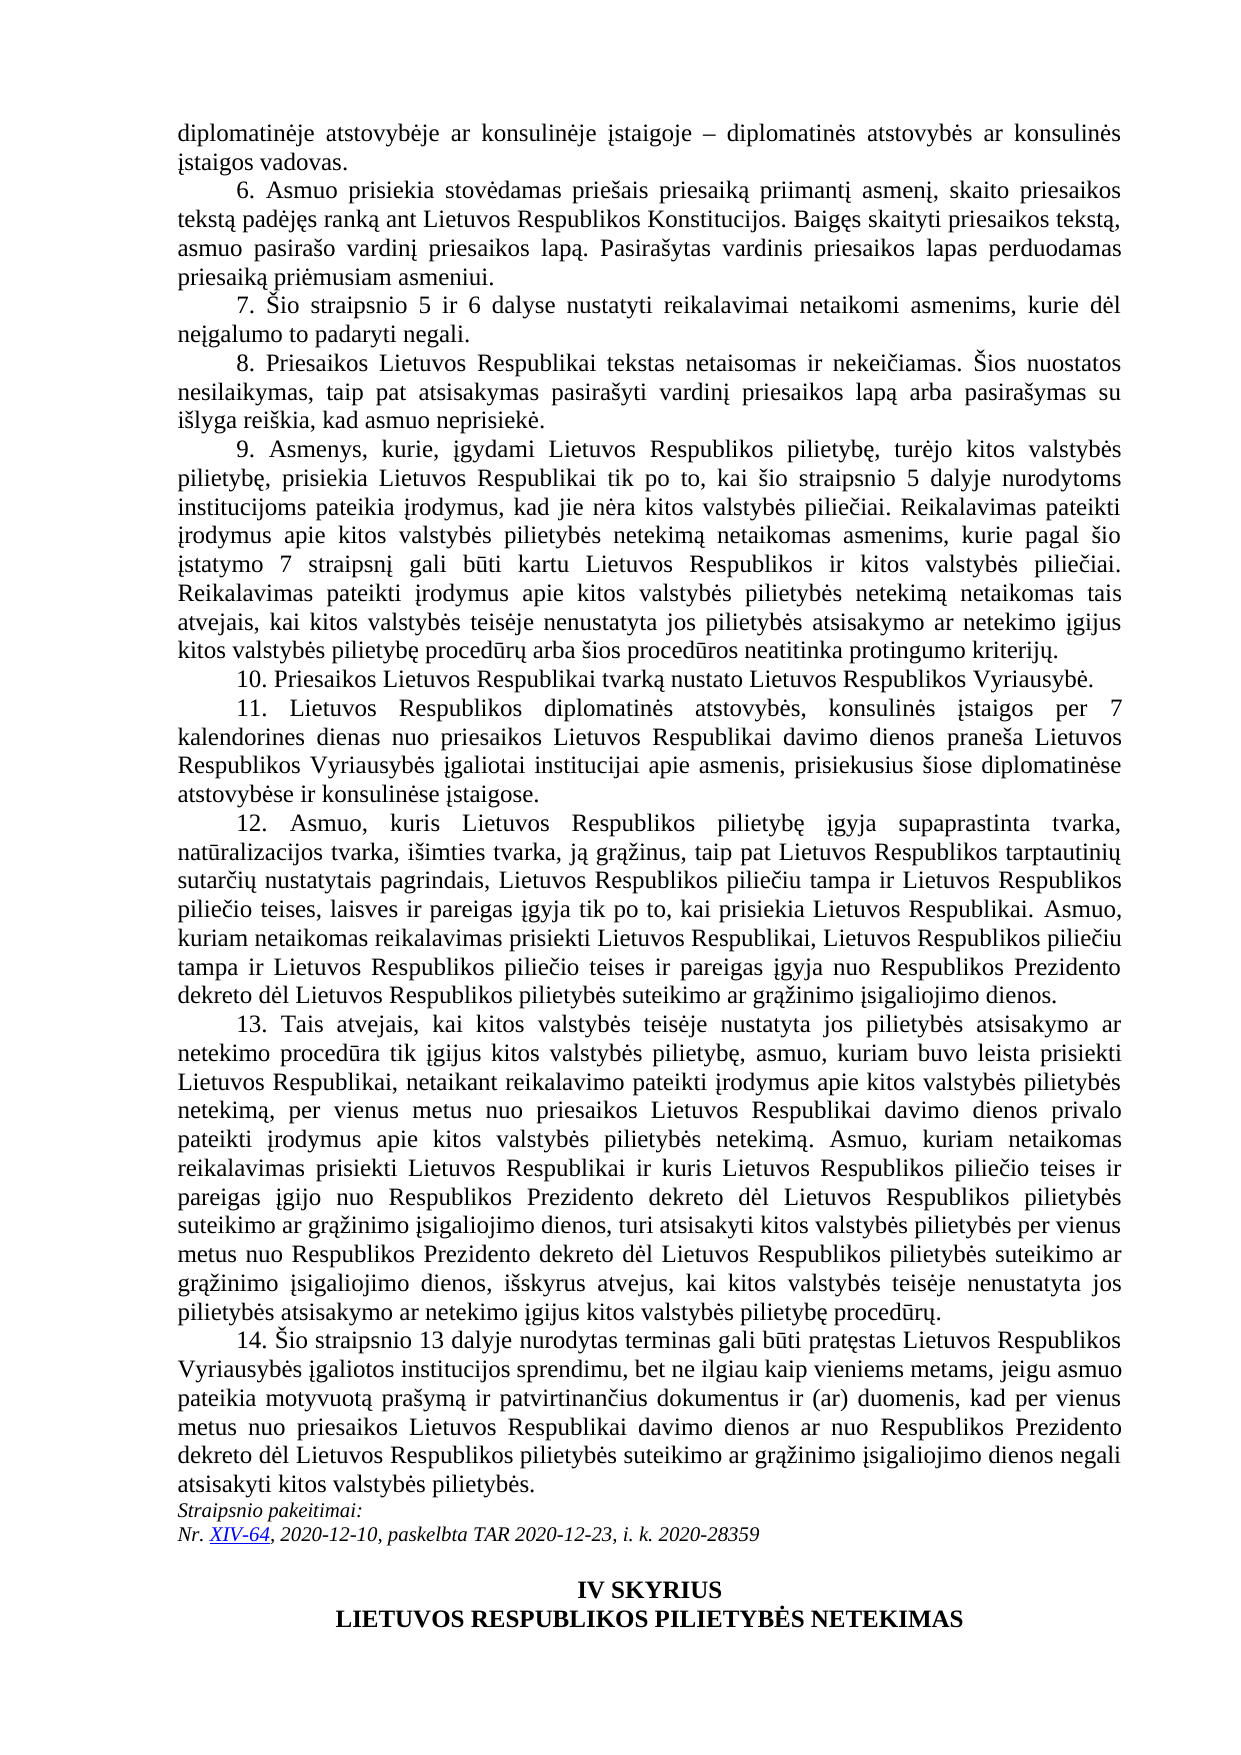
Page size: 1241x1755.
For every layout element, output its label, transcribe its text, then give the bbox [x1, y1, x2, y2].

text IV SKYRIUS [177, 1575, 1122, 1604]
text LIETUVOS RESPUBLIKOS PILIETYBĖS NETEKIMAS [177, 1604, 1122, 1632]
text 11. Lietuvos Respublikos diplomatinės atstovybės, konsulinės įstaigos per 7 kalendorines dienas nuo priesaikos Lietuvos Respublikai davimo dienos praneša Lietuvos Respublikos Vyriausybės įgaliotai institucijai apie asmenis, prisiekusius šiose diplomatinėse atstovybėse ir konsulinėse įstaigose. [177, 693, 1122, 808]
text 14. Šio straipsnio 13 dalyje nurodytas terminas gali būti pratęstas Lietuvos Respublikos Vyriausybės įgaliotos institucijos sprendimu, bet ne ilgiau kaip vieniems metams, jeigu asmuo pateikia motyvuotą prašymą ir patvirtinančius dokumentus ir (ar) duomenis, kad per vienus metus nuo priesaikos Lietuvos Respublikai davimo dienos ar nuo Respublikos Prezidento dekreto dėl Lietuvos Respublikos pilietybės suteikimo ar grąžinimo įsigaliojimo dienos negali atsisakyti kitos valstybės pilietybės. [177, 1326, 1122, 1498]
text 7. Šio straipsnio 5 ir 6 dalyse nustatyti reikalavimai netaikomi asmenims, kurie dėl neįgalumo to padaryti negali. [177, 291, 1122, 348]
text 9. Asmenys, kurie, įgydami Lietuvos Respublikos pilietybę, turėjo kitos valstybės pilietybę, prisiekia Lietuvos Respublikai tik po to, kai šio straipsnio 5 dalyje nurodytoms institucijoms pateikia įrodymus, kad jie nėra kitos valstybės piliečiai. Reikalavimas pateikti įrodymus apie kitos valstybės pilietybės netekimą netaikomas asmenims, kurie pagal šio įstatymo 7 straipsnį gali būti kartu Lietuvos Respublikos ir kitos valstybės piliečiai. Reikalavimas pateikti įrodymus apie kitos valstybės pilietybės netekimą netaikomas tais atvejais, kai kitos valstybės teisėje nenustatyta jos pilietybės atsisakymo ar netekimo įgijus kitos valstybės pilietybę procedūrų arba šios procedūros neatitinka protingumo kriterijų. [177, 434, 1122, 664]
text 8. Priesaikos Lietuvos Respublikai tekstas netaisomas ir nekeičiamas. Šios nuostatos nesilaikymas, taip pat atsisakymas pasirašyti vardinį priesaikos lapą arba pasirašymas su išlyga reiškia, kad asmuo neprisiekė. [177, 348, 1122, 434]
text 6. Asmuo prisiekia stovėdamas priešais priesaiką priimantį asmenį, skaito priesaikos tekstą padėjęs ranką ant Lietuvos Respublikos Konstitucijos. Baigęs skaityti priesaikos tekstą, asmuo pasirašo vardinį priesaikos lapą. Pasirašytas vardinis priesaikos lapas perduodamas priesaiką priėmusiam asmeniui. [177, 176, 1122, 291]
text Straipsnio pakeitimai: [177, 1498, 1122, 1522]
text 12. Asmuo, kuris Lietuvos Respublikos pilietybę įgyja supaprastinta tvarka, natūralizacijos tvarka, išimties tvarka, ją grąžinus, taip pat Lietuvos Respublikos tarptautinių sutarčių nustatytais pagrindais, Lietuvos Respublikos piliečiu tampa ir Lietuvos Respublikos piliečio teises, laisves ir pareigas įgyja tik po to, kai prisiekia Lietuvos Respublikai. Asmuo, kuriam netaikomas reikalavimas prisiekti Lietuvos Respublikai, Lietuvos Respublikos piliečiu tampa ir Lietuvos Respublikos piliečio teises ir pareigas įgyja nuo Respublikos Prezidento dekreto dėl Lietuvos Respublikos pilietybės suteikimo ar grąžinimo įsigaliojimo dienos. [177, 808, 1122, 1009]
text Nr. XIV-64, 2020-12-10, paskelbta TAR 2020-12-23, i. k. 2020-28359 [177, 1522, 1122, 1546]
text 13. Tais atvejais, kai kitos valstybės teisėje nustatyta jos pilietybės atsisakymo ar netekimo procedūra tik įgijus kitos valstybės pilietybę, asmuo, kuriam buvo leista prisiekti Lietuvos Respublikai, netaikant reikalavimo pateikti įrodymus apie kitos valstybės pilietybės netekimą, per vienus metus nuo priesaikos Lietuvos Respublikai davimo dienos privalo pateikti įrodymus apie kitos valstybės pilietybės netekimą. Asmuo, kuriam netaikomas reikalavimas prisiekti Lietuvos Respublikai ir kuris Lietuvos Respublikos piliečio teises ir pareigas įgijo nuo Respublikos Prezidento dekreto dėl Lietuvos Respublikos pilietybės suteikimo ar grąžinimo įsigaliojimo dienos, turi atsisakyti kitos valstybės pilietybės per vienus metus nuo Respublikos Prezidento dekreto dėl Lietuvos Respublikos pilietybės suteikimo ar grąžinimo įsigaliojimo dienos, išskyrus atvejus, kai kitos valstybės teisėje nenustatyta jos pilietybės atsisakymo ar netekimo įgijus kitos valstybės pilietybę procedūrų. [177, 1009, 1122, 1326]
text 10. Priesaikos Lietuvos Respublikai tvarką nustato Lietuvos Respublikos Vyriausybė. [177, 664, 1122, 693]
text diplomatinėje atstovybėje ar konsulinėje įstaigoje – diplomatinės atstovybės ar konsulinės įstaigos vadovas. [177, 118, 1122, 176]
